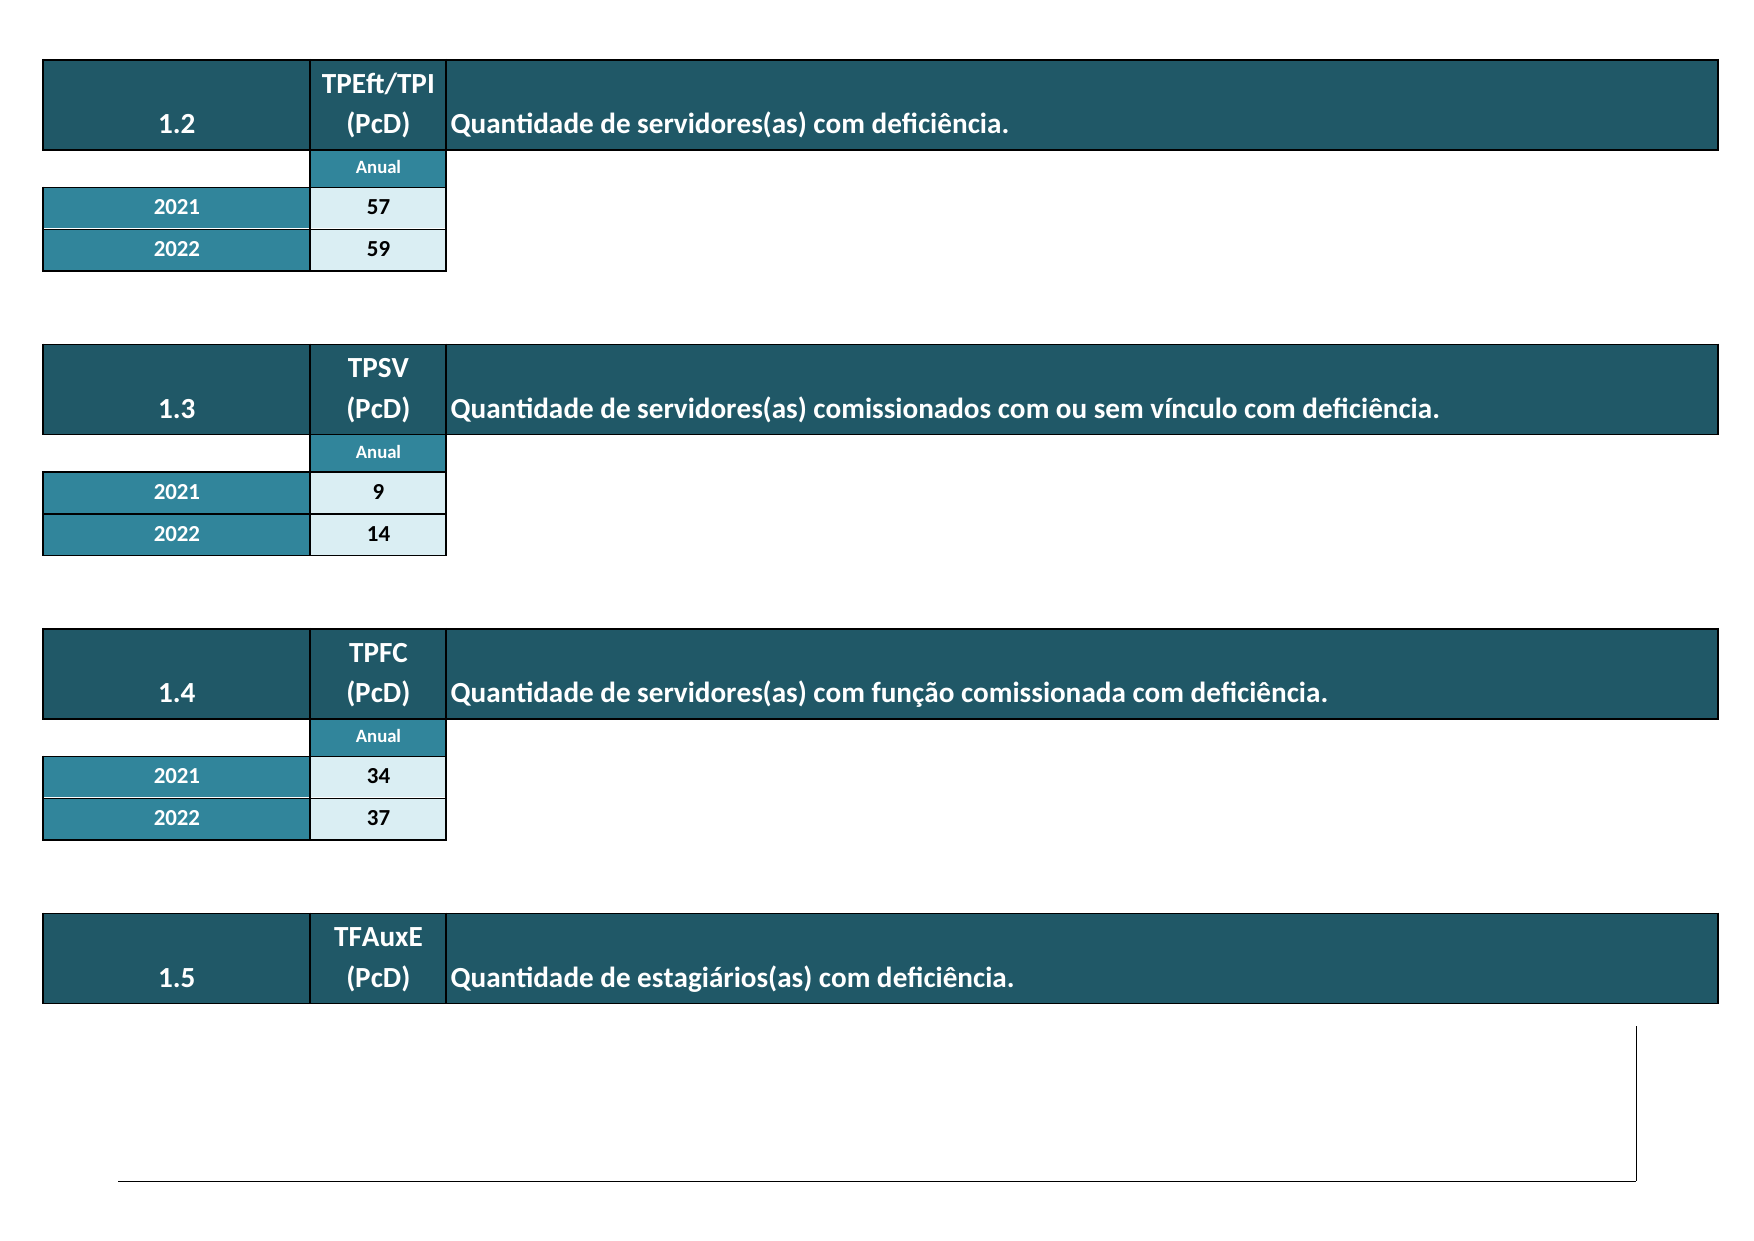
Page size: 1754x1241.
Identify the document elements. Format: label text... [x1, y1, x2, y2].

table_cell [447, 513, 587, 555]
table_cell 2021 [44, 757, 309, 797]
table_cell [447, 435, 587, 471]
table_cell [1349, 229, 1444, 270]
table_cell [1254, 756, 1349, 797]
table_cell [873, 471, 968, 513]
table_cell [778, 720, 873, 756]
table_cell [1445, 187, 1540, 228]
table_cell [1254, 435, 1349, 471]
table_cell [1349, 513, 1444, 555]
table_cell [1063, 720, 1159, 756]
table_cell 14 [311, 515, 445, 555]
table_cell [1349, 151, 1444, 187]
table_cell [1159, 592, 1254, 628]
table_cell [1445, 151, 1540, 187]
table_cell 2021 [44, 473, 309, 513]
table_cell [587, 187, 682, 228]
table_cell [1445, 839, 1540, 877]
table_cell 2022 [44, 515, 309, 555]
table_cell [587, 756, 682, 797]
table_cell [682, 839, 777, 877]
table_cell [968, 720, 1063, 756]
table_cell [968, 270, 1063, 308]
table_cell [1445, 592, 1540, 628]
table_cell [587, 720, 682, 756]
table_cell [873, 592, 968, 628]
table_cell [1063, 270, 1159, 308]
table_cell [310, 556, 446, 592]
table_cell [778, 555, 873, 592]
table_cell [1254, 513, 1349, 555]
table_cell [1540, 229, 1718, 270]
table_cell [1349, 756, 1444, 797]
table_cell [968, 229, 1063, 270]
table_cell [43, 720, 309, 756]
table_cell [1063, 756, 1159, 797]
table_cell [1540, 471, 1718, 513]
table_cell [682, 877, 777, 912]
table_cell [587, 270, 682, 308]
table_cell Quantidade de servidores(as) comissionados com ou sem vínculo com deficiência. [447, 345, 1717, 434]
table_cell [1254, 720, 1349, 756]
table_cell 1.4 [44, 630, 309, 718]
table_cell [587, 435, 682, 471]
table_cell [778, 435, 873, 471]
table_cell [446, 839, 587, 877]
table_cell [1063, 308, 1159, 343]
table_cell [778, 270, 873, 308]
table_cell [1540, 720, 1718, 756]
table_cell [682, 270, 777, 308]
table_cell [1445, 435, 1540, 471]
table_cell [1254, 187, 1349, 228]
table_cell [587, 877, 682, 912]
table_cell [778, 877, 873, 912]
table_cell [1254, 270, 1349, 308]
table_cell [1445, 270, 1540, 308]
table_cell [1063, 229, 1159, 270]
table_cell Anual [311, 151, 445, 187]
table_cell [587, 798, 682, 839]
table_cell [873, 229, 968, 270]
table_cell [778, 756, 873, 797]
table_cell [968, 471, 1063, 513]
table_cell [587, 229, 682, 270]
table_cell [1254, 308, 1349, 343]
table_cell [1063, 471, 1159, 513]
table_cell [447, 187, 587, 228]
table_cell [43, 435, 309, 471]
table_cell [1445, 471, 1540, 513]
table_cell [1159, 270, 1254, 308]
table_cell [310, 841, 446, 877]
table_cell [1159, 187, 1254, 228]
table_cell [1540, 308, 1718, 343]
table_cell [682, 798, 777, 839]
table_cell Anual [311, 720, 445, 756]
table_cell [1254, 798, 1349, 839]
table_cell [1349, 720, 1444, 756]
table_cell [1349, 877, 1444, 912]
table_cell [1540, 756, 1718, 797]
table_cell [1254, 151, 1349, 187]
table_cell [1540, 877, 1718, 912]
table_cell [682, 308, 777, 343]
table_cell 9 [311, 473, 445, 513]
table_cell [587, 151, 682, 187]
table_cell [1159, 555, 1254, 592]
table_cell Quantidade de estagiários(as) com deficiência. [447, 914, 1717, 1003]
table_cell [310, 877, 446, 912]
table_cell [446, 592, 587, 628]
table_cell [1159, 798, 1254, 839]
table_cell [1349, 471, 1444, 513]
table_cell [1349, 839, 1444, 877]
table_cell [1063, 592, 1159, 628]
table_cell [873, 756, 968, 797]
table_cell [1254, 555, 1349, 592]
table_cell [1159, 471, 1254, 513]
table_cell [873, 308, 968, 343]
table_cell [968, 756, 1063, 797]
table_cell [43, 556, 310, 592]
table_cell 2022 [44, 799, 309, 839]
table_cell [1349, 435, 1444, 471]
table_cell Quantidade de servidores(as) com função comissionada com deficiência. [447, 630, 1717, 718]
table_cell [447, 756, 587, 797]
table_cell [1445, 308, 1540, 343]
table_cell [587, 513, 682, 555]
table_cell [1540, 513, 1718, 555]
table_cell [1159, 435, 1254, 471]
table_cell [1349, 187, 1444, 228]
table_cell [1159, 229, 1254, 270]
table_cell [1540, 592, 1718, 628]
table_cell [1540, 555, 1718, 592]
table_cell [587, 555, 682, 592]
table_cell [968, 435, 1063, 471]
table_cell [1159, 756, 1254, 797]
table_cell TPSV (PcD) [311, 345, 445, 434]
table_cell [1063, 877, 1159, 912]
table_cell [968, 592, 1063, 628]
table_cell [873, 555, 968, 592]
table_cell [1159, 151, 1254, 187]
table_cell [310, 272, 446, 308]
table_cell [1063, 187, 1159, 228]
table_cell [1349, 592, 1444, 628]
table_cell [778, 513, 873, 555]
table_cell [1445, 513, 1540, 555]
table_cell [1445, 555, 1540, 592]
table_cell [1445, 720, 1540, 756]
table_cell [968, 151, 1063, 187]
table_cell [682, 151, 777, 187]
table_cell [873, 187, 968, 228]
table_cell [1063, 151, 1159, 187]
table_cell [1063, 798, 1159, 839]
table_cell [682, 187, 777, 228]
table_cell [1254, 229, 1349, 270]
table_cell [1254, 592, 1349, 628]
table_cell Anual [311, 435, 445, 471]
table_cell [1540, 270, 1718, 308]
table_cell [682, 229, 777, 270]
table_cell [873, 877, 968, 912]
table_cell [446, 877, 587, 912]
table_cell [447, 151, 587, 187]
table_cell [873, 435, 968, 471]
table_cell 59 [311, 230, 445, 270]
table_cell [778, 471, 873, 513]
table_cell [778, 229, 873, 270]
table_cell 57 [311, 188, 445, 228]
table_cell [682, 435, 777, 471]
table_cell [1063, 513, 1159, 555]
table_cell [682, 756, 777, 797]
table_cell 2021 [44, 188, 309, 228]
table_cell [587, 308, 682, 343]
table_cell [1540, 151, 1718, 187]
table_cell [682, 471, 777, 513]
table_cell TFAuxE (PcD) [311, 914, 445, 1003]
table_cell 34 [311, 757, 445, 797]
table_cell Quantidade de servidores(as) com deficiência. [447, 61, 1717, 149]
table_cell TPEft/TPI (PcD) [311, 61, 445, 149]
table_cell [1063, 839, 1159, 877]
table_cell [968, 839, 1063, 877]
table_cell [1254, 471, 1349, 513]
table_cell [968, 798, 1063, 839]
table_cell [587, 592, 682, 628]
table_cell [43, 308, 310, 343]
table_cell [43, 151, 309, 187]
table_cell [310, 592, 446, 628]
table_cell [1540, 798, 1718, 839]
table_cell [43, 592, 310, 628]
table_cell [1445, 798, 1540, 839]
table_cell [587, 839, 682, 877]
table_cell [968, 555, 1063, 592]
table_cell [1540, 435, 1718, 471]
table_cell [1159, 720, 1254, 756]
table_cell 1.3 [44, 345, 309, 434]
table_cell [873, 839, 968, 877]
table_cell [873, 720, 968, 756]
table_cell [1540, 839, 1718, 877]
table_cell [43, 841, 310, 877]
table_cell [1254, 877, 1349, 912]
table_cell [778, 839, 873, 877]
table_cell 1.2 [44, 61, 309, 149]
table_cell [968, 513, 1063, 555]
table_cell [682, 513, 777, 555]
table_cell [873, 270, 968, 308]
table_cell [310, 308, 446, 343]
table_cell [873, 798, 968, 839]
table_cell [778, 151, 873, 187]
table_cell 37 [311, 799, 445, 839]
table_cell 1.5 [44, 914, 309, 1003]
table_cell [1063, 555, 1159, 592]
table_cell [1349, 270, 1444, 308]
table_cell [968, 308, 1063, 343]
table_cell [1159, 513, 1254, 555]
table_cell [1063, 435, 1159, 471]
table_cell [447, 720, 587, 756]
table_cell [682, 555, 777, 592]
table_cell [1159, 308, 1254, 343]
table_cell [1349, 308, 1444, 343]
table_cell [447, 471, 587, 513]
table_cell [873, 151, 968, 187]
table_cell [1254, 839, 1349, 877]
table_cell [778, 592, 873, 628]
table_cell [1349, 798, 1444, 839]
table_cell [968, 877, 1063, 912]
table_cell [1445, 229, 1540, 270]
table_cell [873, 513, 968, 555]
table_cell [446, 270, 587, 308]
table_cell [43, 877, 310, 912]
table_cell [1445, 756, 1540, 797]
table_cell [446, 555, 587, 592]
table_cell [587, 471, 682, 513]
table_cell [1445, 877, 1540, 912]
table_cell [968, 187, 1063, 228]
table_cell [43, 272, 310, 308]
table_cell [682, 592, 777, 628]
table_cell 2022 [44, 230, 309, 270]
table_cell [778, 798, 873, 839]
table_cell [447, 229, 587, 270]
table_cell [1159, 839, 1254, 877]
table_cell [447, 798, 587, 839]
table_cell [778, 187, 873, 228]
table_cell TPFC (PcD) [311, 630, 445, 718]
table_cell [682, 720, 777, 756]
table_cell [1540, 187, 1718, 228]
table_cell [1349, 555, 1444, 592]
table_cell [446, 308, 587, 343]
table_cell [778, 308, 873, 343]
table_cell [1159, 877, 1254, 912]
